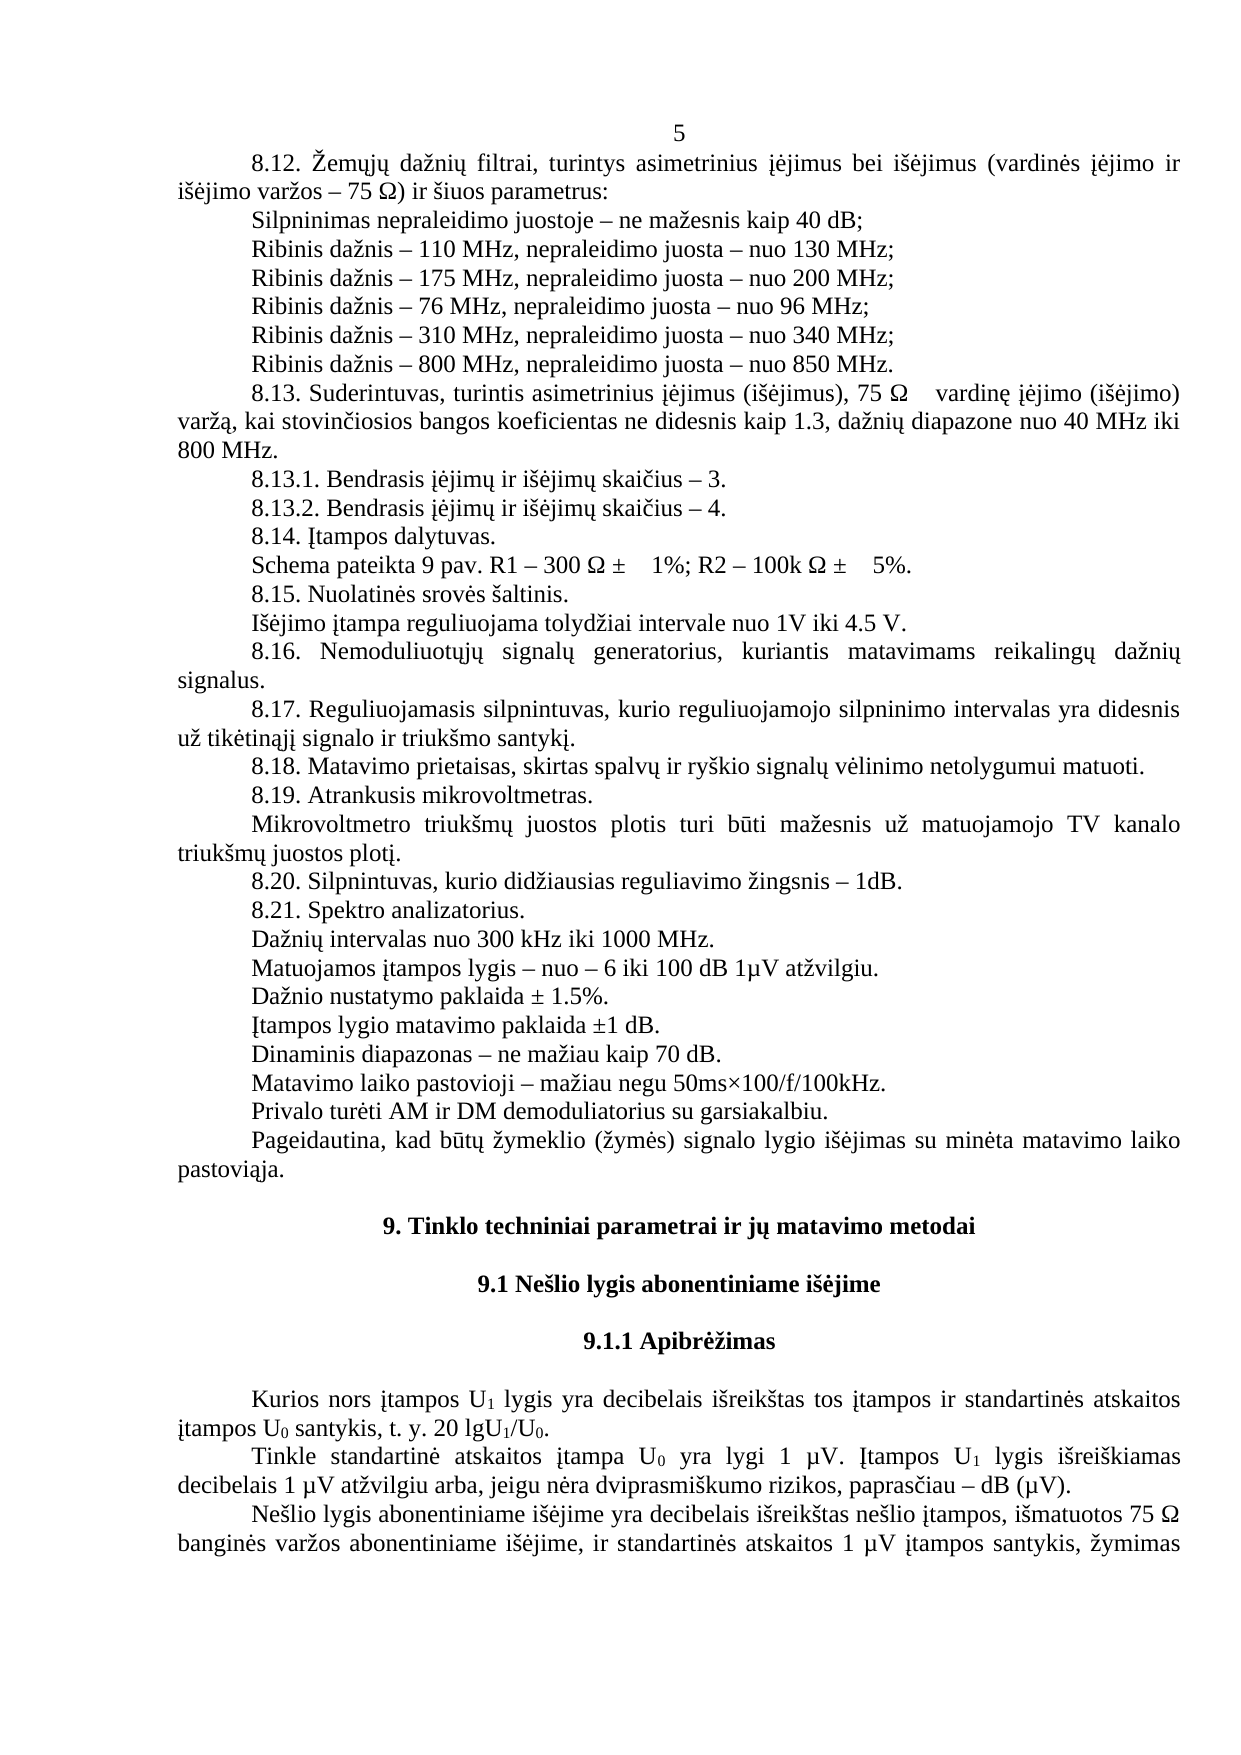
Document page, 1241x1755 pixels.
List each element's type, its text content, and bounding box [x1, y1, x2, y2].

text Kurios nors įtampos U1 lygis yra decibelais išreikštas tos įtampos ir standartinės atskaitos įtampos U0 santykis, t. y. 20 lgU1/U0. [177, 1384, 1181, 1441]
text 8.15. Nuolatinės srovės šaltinis. [177, 579, 1181, 608]
text Dažnio nustatymo paklaida ± 1.5%. [177, 981, 1181, 1010]
text 8.21. Spektro analizatorius. [177, 895, 1181, 924]
text Tinkle standartinė atskaitos įtampa U0 yra lygi 1 µV. Įtampos U1 lygis išreiškiamas decibelais 1 µV atžvilgiu arba, jeigu nėra dviprasmiškumo rizikos, paprasčiau – dB (µV). [177, 1441, 1181, 1499]
text Dažnių intervalas nuo 300 kHz iki 1000 MHz. [177, 924, 1181, 953]
text Dinaminis diapazonas – ne mažiau kaip 70 dB. [177, 1039, 1181, 1068]
text 8.17. Reguliuojamasis silpnintuvas, kurio reguliuojamojo silpninimo intervalas yra didesnis už tikėtinąjį signalo ir triukšmo santykį. [177, 694, 1181, 751]
text Schema pateikta 9 pav. R1 – 300 Ω ± 1%; R2 – 100k Ω ± 5%. [177, 550, 1181, 579]
text Išėjimo įtampa reguliuojama tolydžiai intervale nuo 1V iki 4.5 V. [177, 608, 1181, 636]
text 9. Tinklo techniniai parametrai ir jų matavimo metodai [177, 1211, 1181, 1240]
text Ribinis dažnis – 76 MHz, nepraleidimo juosta – nuo 96 MHz; [177, 291, 1181, 320]
text 8.18. Matavimo prietaisas, skirtas spalvų ir ryškio signalų vėlinimo netolygumui matuoti. [177, 751, 1181, 780]
text 8.13. Suderintuvas, turintis asimetrinius įėjimus (išėjimus), 75 Ω vardinę įėjimo (išėjimo) varžą, kai stovinčiosios bangos koeficientas ne didesnis kaip 1.3, dažnių diapazone nuo 40 MHz iki 800 MHz. [177, 378, 1181, 464]
text Matavimo laiko pastovioji – mažiau negu 50ms×100/f/100kHz. [177, 1068, 1181, 1096]
text Ribinis dažnis – 800 MHz, nepraleidimo juosta – nuo 850 MHz. [177, 349, 1181, 378]
text 8.13.2. Bendrasis įėjimų ir išėjimų skaičius – 4. [177, 493, 1181, 521]
text 9.1 Nešlio lygis abonentiniame išėjime [177, 1269, 1181, 1298]
text Ribinis dažnis – 310 MHz, nepraleidimo juosta – nuo 340 MHz; [177, 320, 1181, 349]
text Pageidautina, kad būtų žymeklio (žymės) signalo lygio išėjimas su minėta matavimo laiko pastoviąja. [177, 1125, 1181, 1183]
text 8.13.1. Bendrasis įėjimų ir išėjimų skaičius – 3. [177, 464, 1181, 493]
text 8.12. Žemųjų dažnių filtrai, turintys asimetrinius įėjimus bei išėjimus (vardinės įėjimo ir išėjimo varžos – 75 Ω) ir šiuos parametrus: [177, 148, 1181, 205]
text 9.1.1 Apibrėžimas [177, 1326, 1181, 1355]
text Įtampos lygio matavimo paklaida ±1 dB. [177, 1010, 1181, 1039]
text Ribinis dažnis – 175 MHz, nepraleidimo juosta – nuo 200 MHz; [177, 263, 1181, 291]
text 8.19. Atrankusis mikrovoltmetras. [177, 780, 1181, 809]
text Matuojamos įtampos lygis – nuo – 6 iki 100 dB 1µV atžvilgiu. [177, 953, 1181, 981]
text 8.14. Įtampos dalytuvas. [177, 521, 1181, 550]
text Privalo turėti AM ir DM demoduliatorius su garsiakalbiu. [177, 1096, 1181, 1125]
text Ribinis dažnis – 110 MHz, nepraleidimo juosta – nuo 130 MHz; [177, 234, 1181, 263]
text 8.16. Nemoduliuotųjų signalų generatorius, kuriantis matavimams reikalingų dažnių signalus. [177, 636, 1181, 694]
text 8.20. Silpnintuvas, kurio didžiausias reguliavimo žingsnis – 1dB. [177, 866, 1181, 895]
text Nešlio lygis abonentiniame išėjime yra decibelais išreikštas nešlio įtampos, išmatuotos 75 Ω banginės varžos abonentiniame išėjime, ir standartinės atskaitos 1 µV įtampos santykis, žymimas [177, 1499, 1181, 1556]
text Mikrovoltmetro triukšmų juostos plotis turi būti mažesnis už matuojamojo TV kanalo triukšmų juostos plotį. [177, 809, 1181, 866]
text Silpninimas nepraleidimo juostoje – ne mažesnis kaip 40 dB; [177, 205, 1181, 234]
